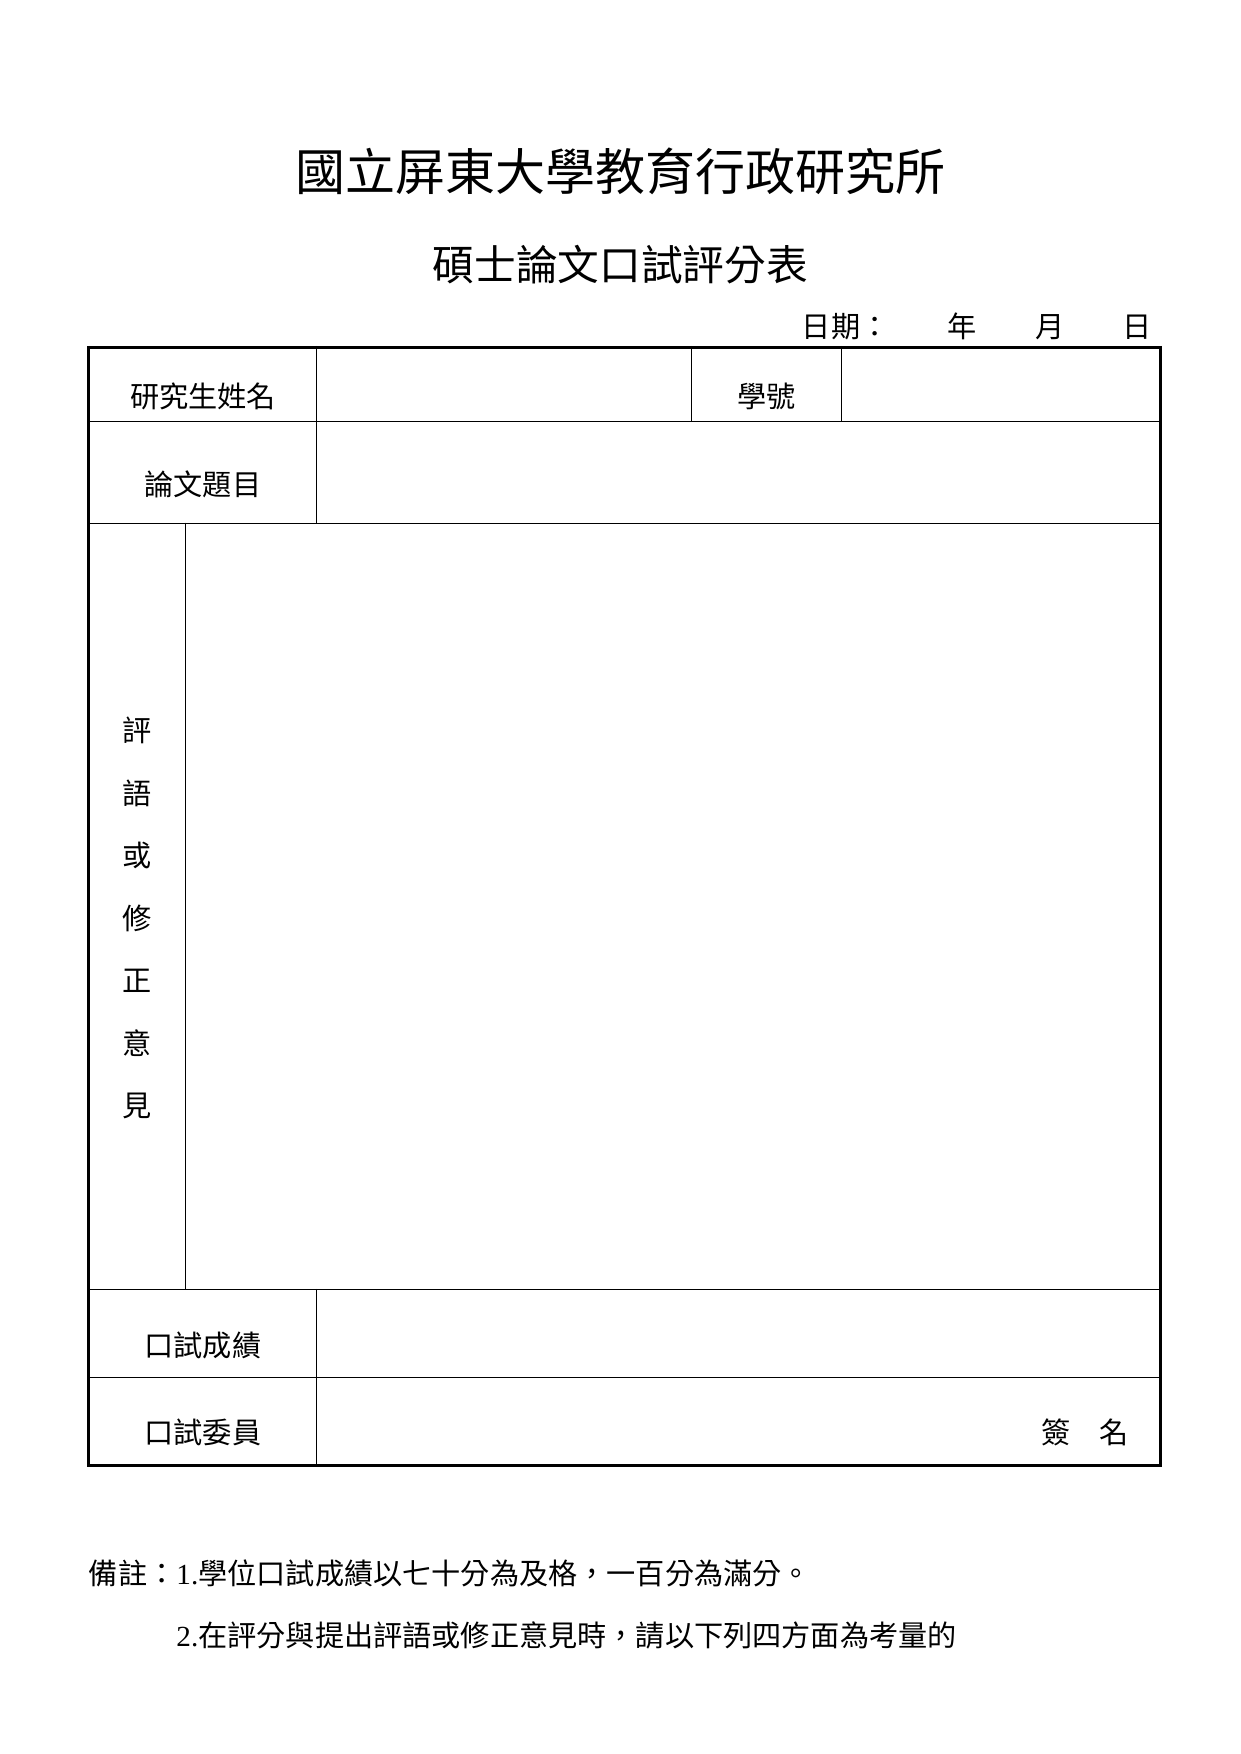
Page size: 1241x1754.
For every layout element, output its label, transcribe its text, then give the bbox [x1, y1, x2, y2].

table_cell [317, 1290, 1159, 1377]
table_cell 口試委員 [90, 1378, 316, 1464]
text 碩士論文口試評分表 [89, 221, 1152, 283]
table_cell [186, 524, 1159, 1289]
table_header 學號 [692, 349, 841, 421]
table_header [317, 349, 691, 421]
table_header [842, 349, 1159, 421]
table_cell 口試成績 [90, 1290, 316, 1377]
table_cell 評 語 或 修 正 意 見 [90, 524, 185, 1289]
text 國立屏東大學教育行政研究所 [89, 96, 1152, 221]
text 日期： 年 月 日 [89, 283, 1152, 346]
text 備註：1.學位口試成績以七十分為及格，一百分為滿分。 [89, 1530, 1152, 1592]
table_cell 簽 名 [317, 1378, 1159, 1464]
table_cell [317, 422, 1159, 523]
text 2.在評分與提出評語或修正意見時，請以下列四方面為考量的 [89, 1592, 1152, 1655]
table_cell 論文題目 [90, 422, 316, 523]
table_header 研究生姓名 [90, 349, 316, 421]
